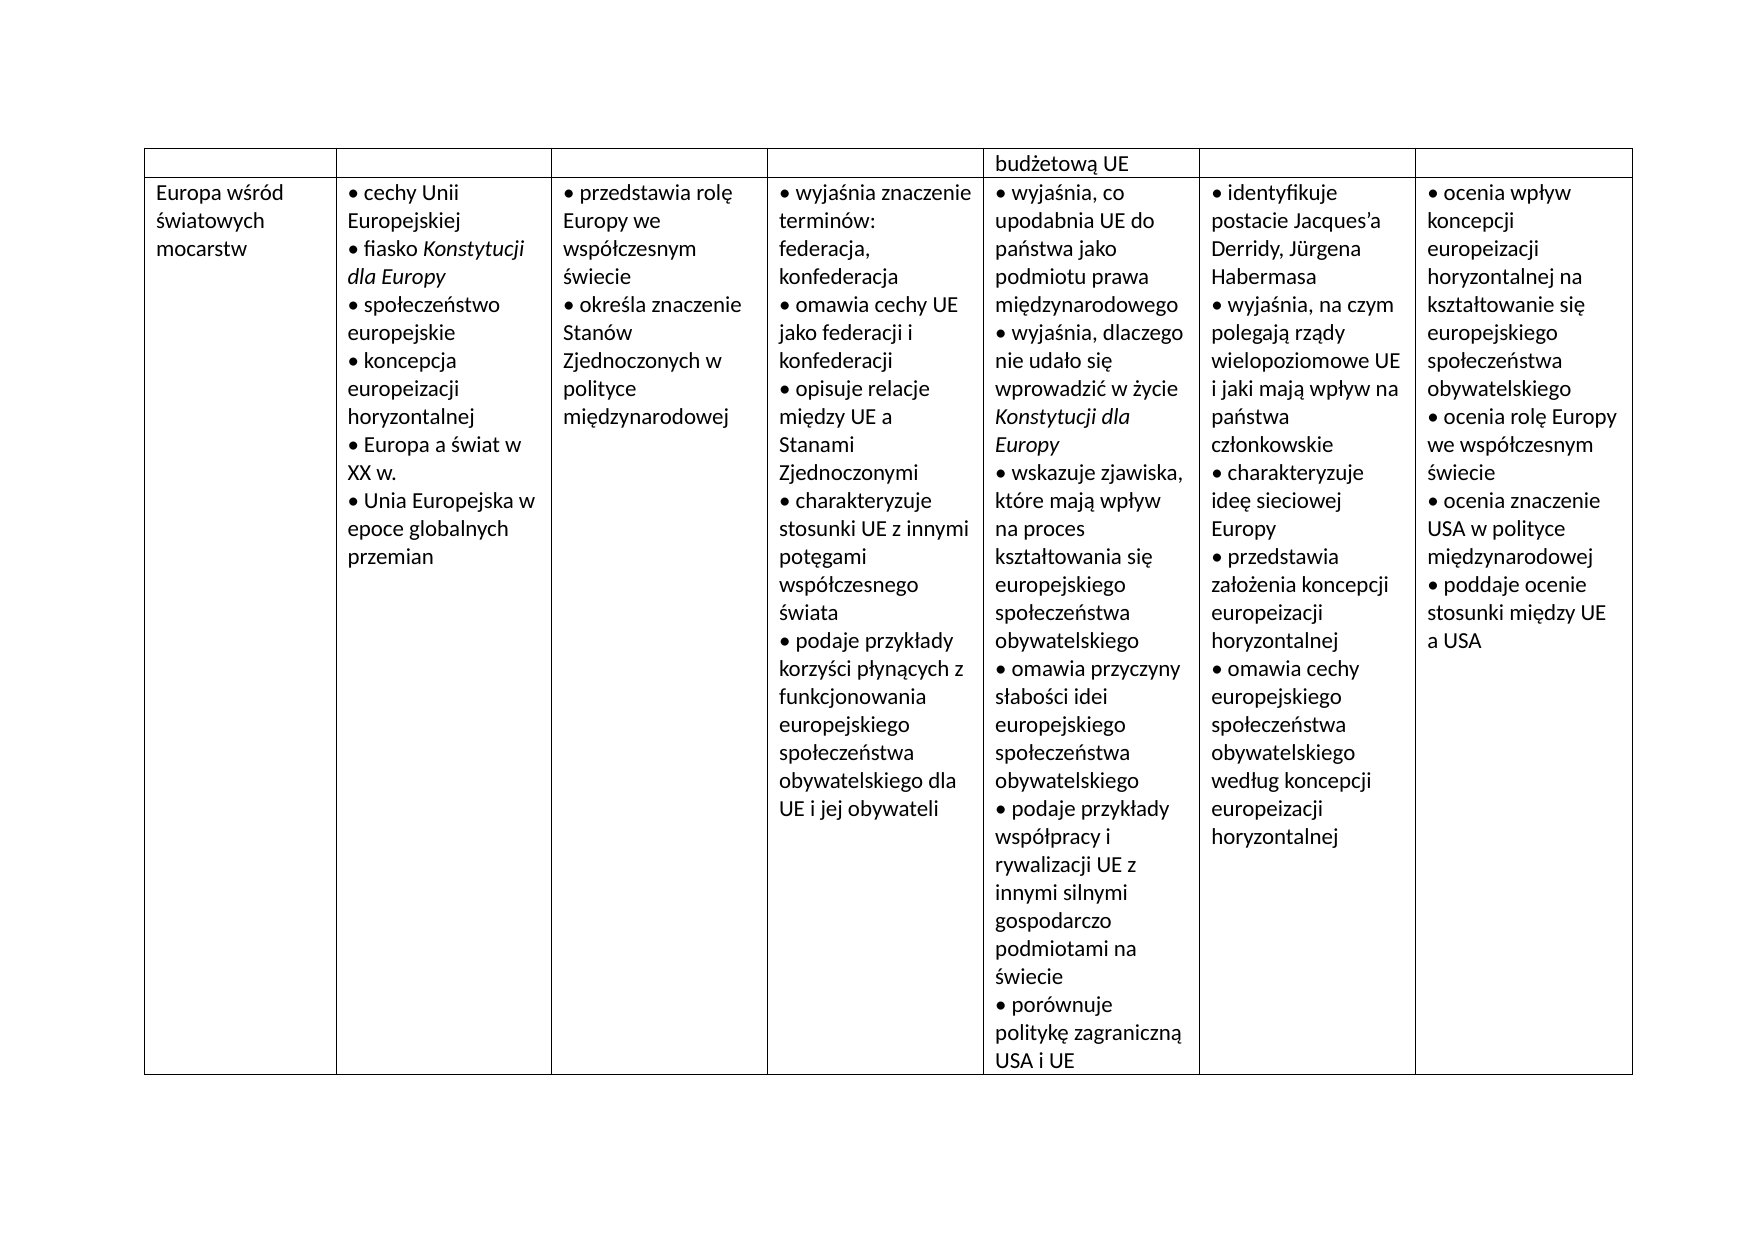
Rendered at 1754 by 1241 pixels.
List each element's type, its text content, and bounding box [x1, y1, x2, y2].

table_cell • wyjaśnia, co upodabnia UE do państwa jako podmiotu prawa międzynarodowego • wyjaśnia, dlaczego nie udało się wprowadzić w życie Konstytucji dla Europy • wskazuje zjawiska, które mają wpływ na proces kształtowania się europejskiego społeczeństwa obywatelskiego • omawia przyczyny słabości idei europejskiego społeczeństwa obywatelskiego • podaje przykłady współpracy i rywalizacji UE z innymi silnymi gospodarczo podmiotami na świecie • porównuje politykę zagraniczną USA i UE [984, 178, 1199, 1074]
table_cell [1416, 149, 1632, 177]
table_cell [145, 149, 336, 177]
table_cell • identyfikuje postacie Jacques’a Derridy, Jürgena Habermasa • wyjaśnia, na czym polegają rządy wielopoziomowe UE i jaki mają wpływ na państwa członkowskie • charakteryzuje ideę sieciowej Europy • przedstawia założenia koncepcji europeizacji horyzontalnej • omawia cechy europejskiego społeczeństwa obywatelskiego według koncepcji europeizacji horyzontalnej [1200, 178, 1415, 1074]
table_cell • cechy Unii Europejskiej • fiasko Konstytucji dla Europy • społeczeństwo europejskie • koncepcja europeizacji horyzontalnej • Europa a świat w XX w. • Unia Europejska w epoce globalnych przemian [337, 178, 551, 1074]
table_cell • wyjaśnia znaczenie terminów: federacja, konfederacja • omawia cechy UE jako federacji i konfederacji • opisuje relacje między UE a Stanami Zjednoczonymi • charakteryzuje stosunki UE z innymi potęgami współczesnego świata • podaje przykłady korzyści płynących z funkcjonowania europejskiego społeczeństwa obywatelskiego dla UE i jej obywateli [768, 178, 983, 1074]
table_cell • ocenia wpływ koncepcji europeizacji horyzontalnej na kształtowanie się europejskiego społeczeństwa obywatelskiego • ocenia rolę Europy we współczesnym świecie • ocenia znaczenie USA w polityce międzynarodowej • poddaje ocenie stosunki między UE a USA [1416, 178, 1632, 1074]
table_cell Europa wśród światowych mocarstw [145, 178, 336, 1074]
table_cell budżetową UE [984, 149, 1199, 177]
table_cell • przedstawia rolę Europy we współczesnym świecie • określa znaczenie Stanów Zjednoczonych w polityce międzynarodowej [552, 178, 767, 1074]
table_cell [552, 149, 767, 177]
